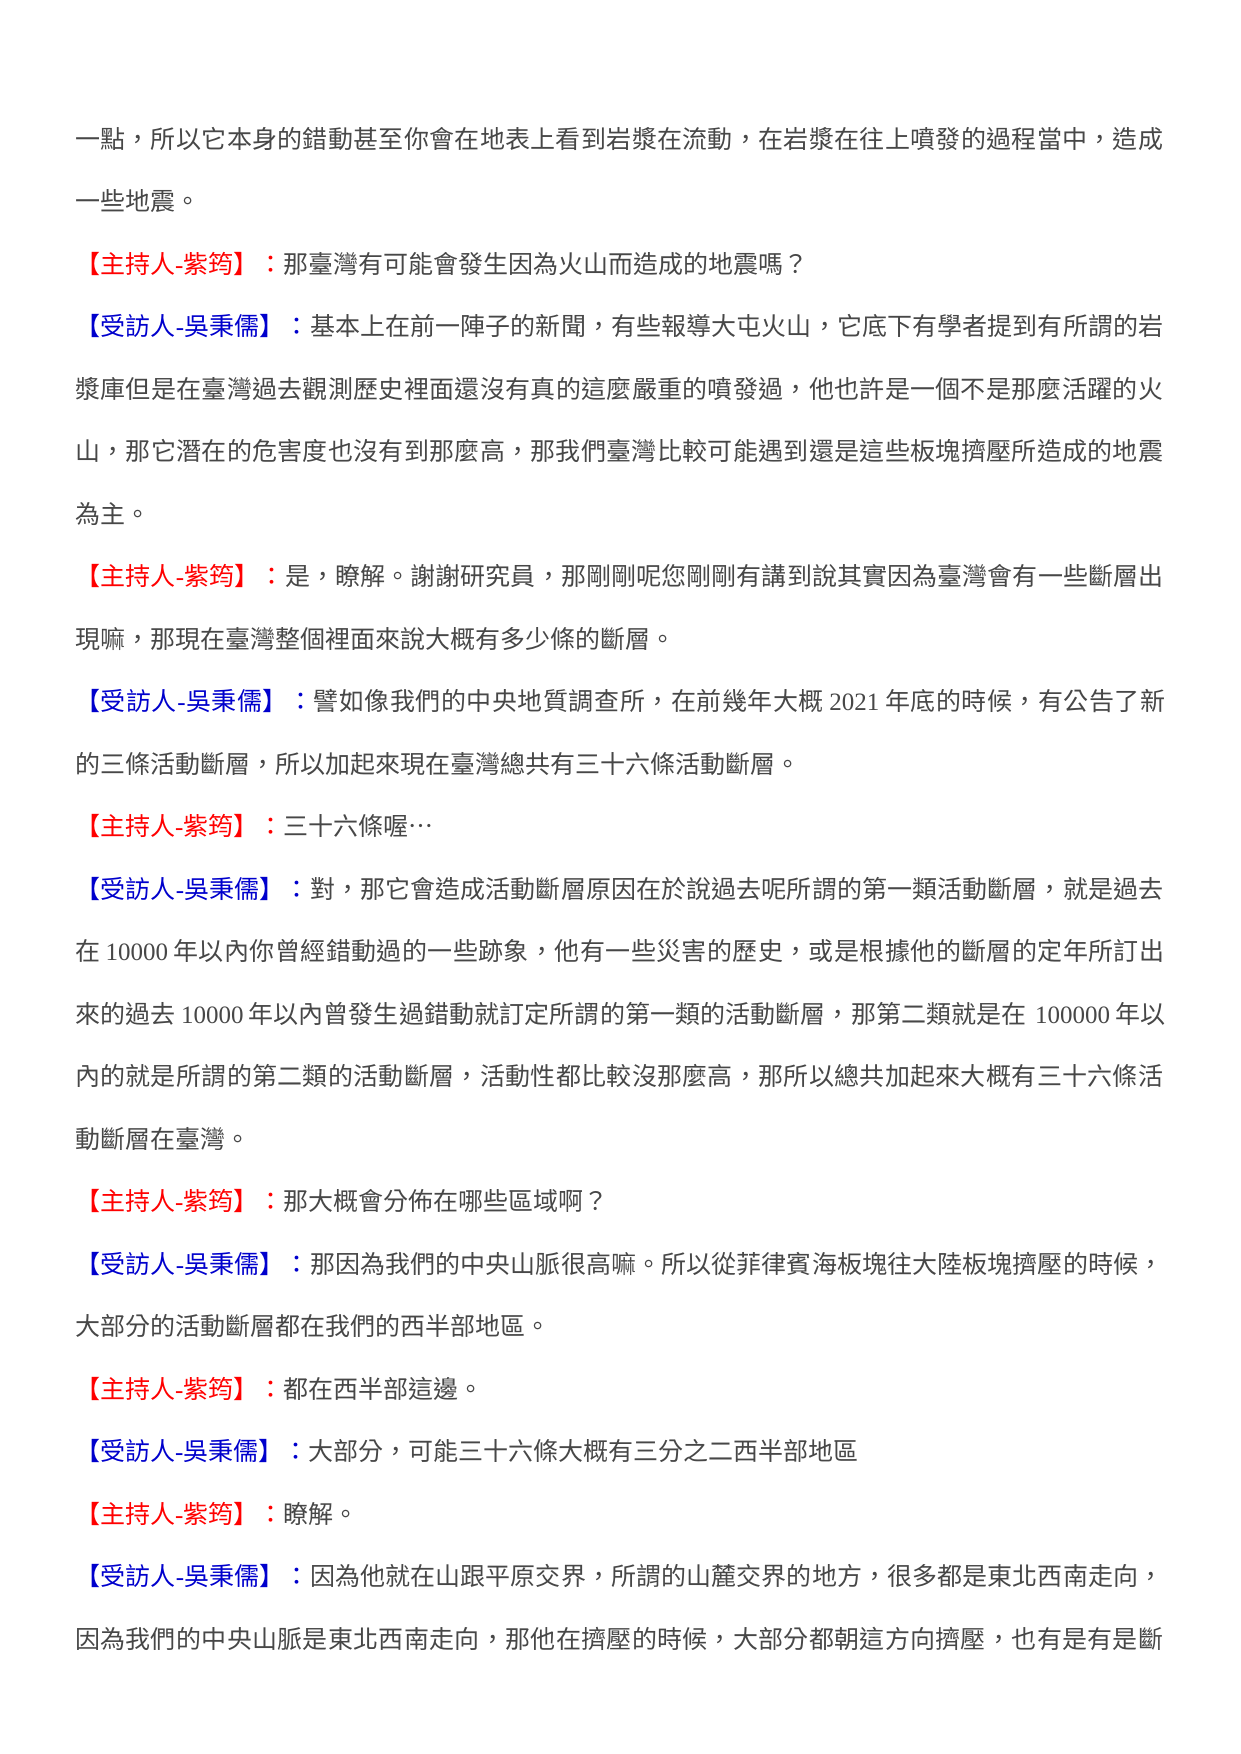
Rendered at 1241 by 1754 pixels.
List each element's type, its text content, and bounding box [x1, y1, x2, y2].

text 【受訪人-吳秉儒】：大部分，可能三十六條大概有三分之二西半部地區 [75, 1408, 1165, 1471]
text 【主持人-紫筠】：是，瞭解。謝謝研究員，那剛剛呢您剛剛有講到說其實因為臺灣會有一些斷層出現嘛，那現在臺灣整個裡面來說大概有多少條的斷層。 [75, 533, 1165, 658]
text 【受訪人-吳秉儒】：那因為我們的中央山脈很高嘛。所以從菲律賓海板塊往大陸板塊擠壓的時候，大部分的活動斷層都在我們的西半部地區。 [75, 1221, 1165, 1346]
text 【主持人-紫筠】：那臺灣有可能會發生因為火山而造成的地震嗎？ [75, 221, 1165, 283]
text 【主持人-紫筠】：瞭解。 [75, 1471, 1165, 1533]
text 【主持人-紫筠】：那大概會分佈在哪些區域啊？ [75, 1158, 1165, 1221]
text 【受訪人-吳秉儒】：對，那它會造成活動斷層原因在於說過去呢所謂的第一類活動斷層，就是過去在10000年以內你曾經錯動過的一些跡象，他有一些災害的歷史，或是根據他的斷層的定年所訂出來的過去10000年以內曾發生過錯動就訂定所謂的第一類的活動斷層，那第二類就是在100000年以內的就是所謂的第二類的活動斷層，活動性都比較沒那麼高，那所以總共加起來大概有三十六條活動斷層在臺灣。 [75, 846, 1165, 1158]
text 一點，所以它本身的錯動甚至你會在地表上看到岩漿在流動，在岩漿在往上噴發的過程當中，造成一些地震。 [75, 96, 1165, 221]
text 【受訪人-吳秉儒】：基本上在前一陣子的新聞，有些報導大屯火山，它底下有學者提到有所謂的岩漿庫但是在臺灣過去觀測歷史裡面還沒有真的這麼嚴重的噴發過，他也許是一個不是那麼活躍的火山，那它潛在的危害度也沒有到那麼高，那我們臺灣比較可能遇到還是這些板塊擠壓所造成的地震為主。 [75, 283, 1165, 533]
text 【主持人-紫筠】：都在西半部這邊。 [75, 1346, 1165, 1408]
text 【受訪人-吳秉儒】：譬如像我們的中央地質調查所，在前幾年大概2021年底的時候，有公告了新的三條活動斷層，所以加起來現在臺灣總共有三十六條活動斷層。 [75, 658, 1165, 783]
text 【受訪人-吳秉儒】：因為他就在山跟平原交界，所謂的山麓交界的地方，很多都是東北西南走向，因為我們的中央山脈是東北西南走向，那他在擠壓的時候，大部分都朝這方向擠壓，也有是有是斷 [75, 1533, 1165, 1658]
text 【主持人-紫筠】：三十六條喔… [75, 783, 1165, 846]
